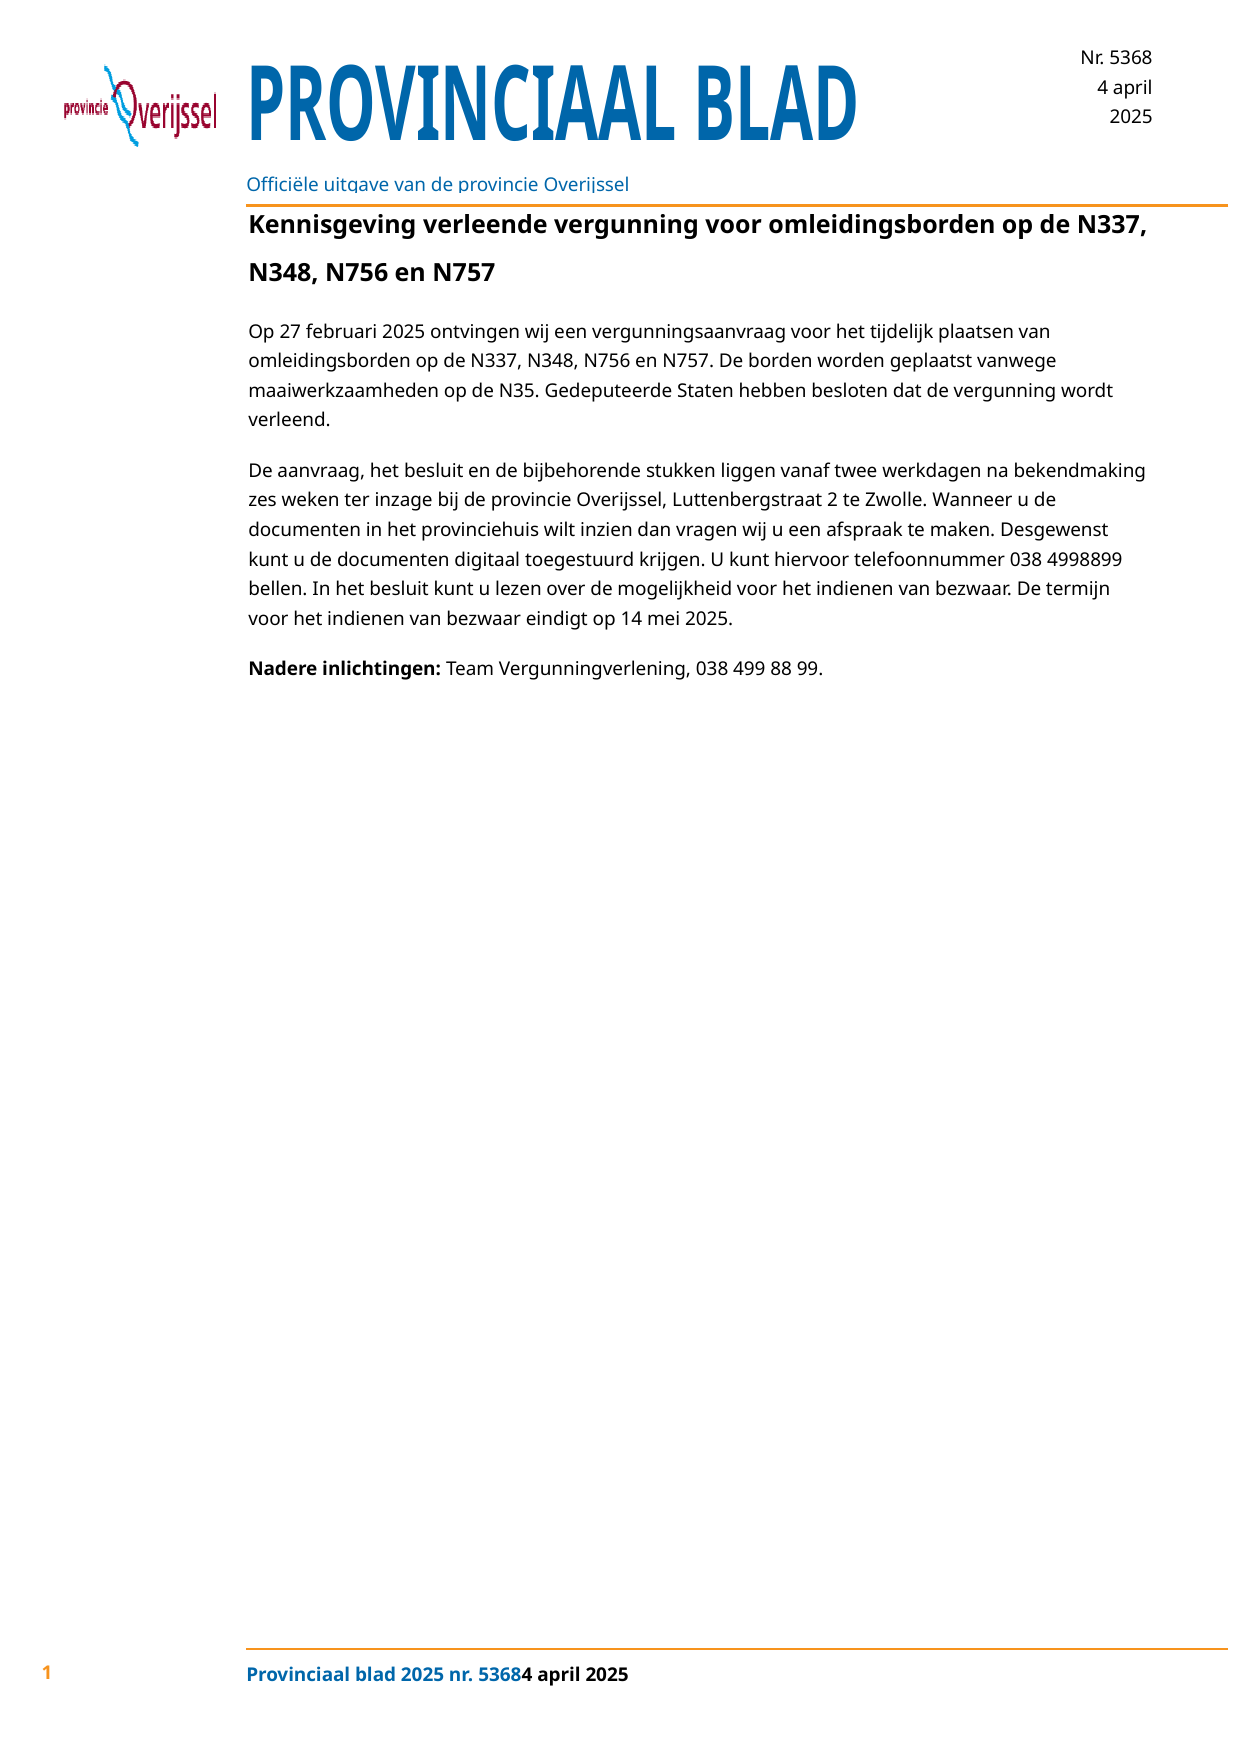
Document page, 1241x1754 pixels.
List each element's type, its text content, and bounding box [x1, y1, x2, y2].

text De aanvraag, het besluit en de bijbehorende stukken liggen vanaf twee werkdagen na bekendmaking zes weken ter inzage bij de provincie Overijssel, Luttenbergstraat 2 te Zwolle. Wanneer u de documenten in het provinciehuis wilt inzien dan vragen wij u een afspraak te maken. Desgewenst kunt u de documenten digitaal toegestuurd krijgen. U kunt hiervoor telefoonnummer 038 4998899 bellen. In het besluit kunt u lezen over de mogelijkheid voor het indienen van bezwaar. De termijn voor het indienen van bezwaar eindigt op 14 mei 2025. [248, 457, 1152, 631]
text Nadere inlichtingen: Team Vergunningverlening, 038 499 88 99. [248, 655, 1152, 681]
picture [41, 47, 231, 172]
text Kennisgeving verleende vergunning voor omleidingsborden op de N337, N348, N756 en N757 [248, 207, 1152, 288]
text Op 27 februari 2025 ontvingen wij een vergunningsaanvraag voor het tijdelijk plaatsen van omleidingsborden op de N337, N348, N756 en N757. De borden worden geplaatst vanwege maaiwerkzaamheden op de N35. Gedeputeerde Staten hebben besloten dat de vergunning wordt verleend. [248, 318, 1152, 432]
